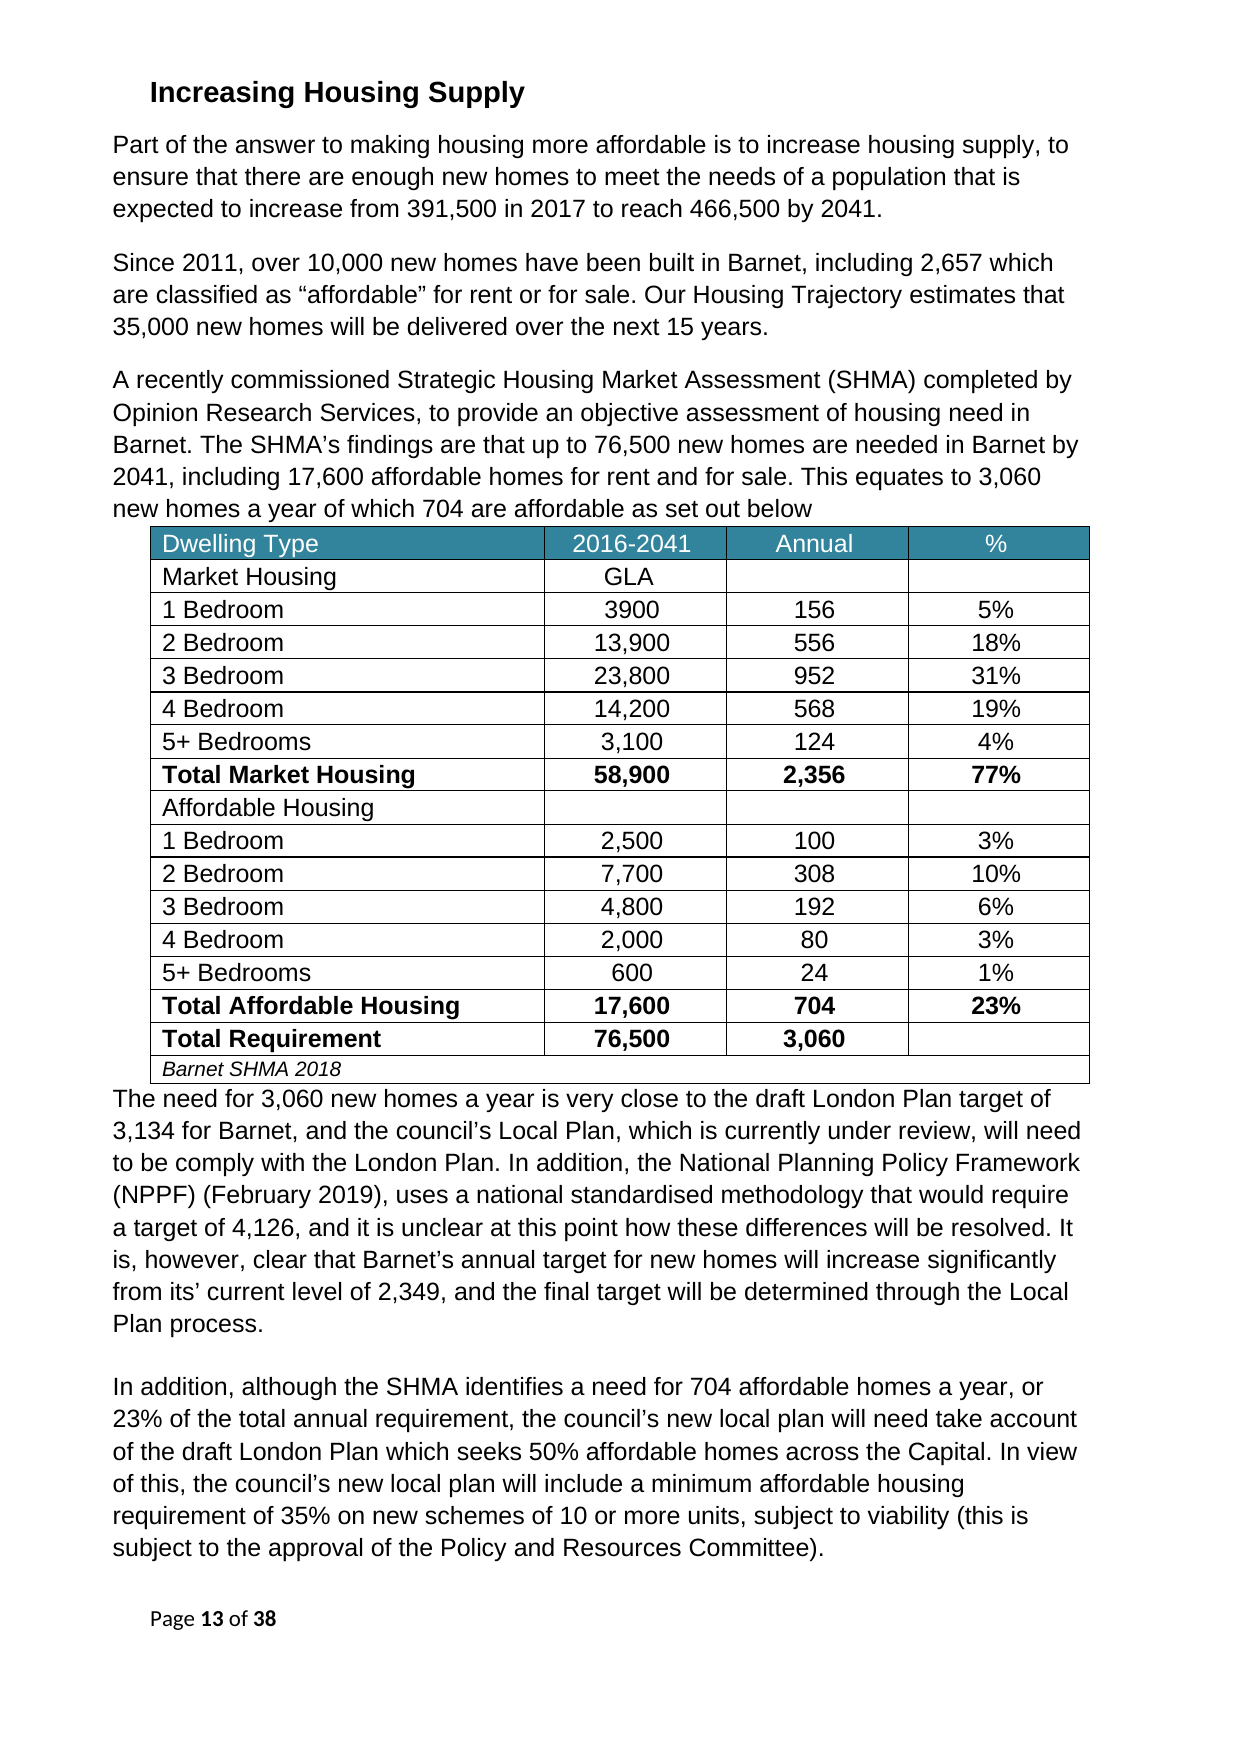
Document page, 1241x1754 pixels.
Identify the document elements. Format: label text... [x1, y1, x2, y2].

table_cell 600 [545, 957, 726, 988]
table_cell Total Affordable Housing [151, 990, 544, 1022]
table_cell [909, 560, 1089, 592]
table_cell 1% [909, 957, 1089, 988]
table_cell [909, 1023, 1089, 1054]
table_cell 1 Bedroom [151, 593, 544, 625]
table_header Dwelling Type [151, 527, 544, 559]
table_header % [909, 527, 1089, 559]
table_cell [909, 791, 1089, 823]
table_cell 19% [909, 693, 1089, 724]
table_cell 13,900 [545, 626, 726, 658]
table_cell [727, 791, 908, 823]
table_cell 18% [909, 626, 1089, 658]
text In addition, although the SHMA identifies a need for 704 affordable homes a year, or 23% of the total annual requirement, the council’s new local plan will need take account of the draft London Plan which seeks 50% affordable homes across the Capital. In view of this, the council’s new local plan will include a minimum affordable housing requirement of 35% on new schemes of 10 or more units, subject to viability (this is subject to the approval of the Policy and Resources Committee). [112, 1372, 1090, 1562]
table_cell 17,600 [545, 990, 726, 1022]
table_cell 3% [909, 825, 1089, 856]
table_cell 2,500 [545, 825, 726, 856]
table_cell 3 Bedroom [151, 891, 544, 922]
table_cell 7,700 [545, 858, 726, 889]
table_cell 3 Bedroom [151, 659, 544, 691]
table_cell 6% [909, 891, 1089, 922]
table_cell 2,000 [545, 924, 726, 956]
table_cell 24 [727, 957, 908, 988]
table_cell 77% [909, 759, 1089, 790]
table_cell 5+ Bedrooms [151, 725, 544, 757]
table_header 2016-2041 [545, 527, 726, 559]
table_cell 308 [727, 858, 908, 889]
table_cell 2 Bedroom [151, 626, 544, 658]
table_cell 80 [727, 924, 908, 956]
table_cell GLA [545, 560, 726, 592]
table_cell 952 [727, 659, 908, 691]
table_cell Barnet SHMA 2018 [151, 1056, 1089, 1083]
text Since 2011, over 10,000 new homes have been built in Barnet, including 2,657 which are classified as “affordable” for rent or for sale. Our Housing Trajectory estimates that 35,000 new homes will be delivered over the next 15 years. [112, 248, 1090, 341]
table_cell 58,900 [545, 759, 726, 790]
text A recently commissioned Strategic Housing Market Assessment (SHMA) completed by Opinion Research Services, to provide an objective assessment of housing need in Barnet. The SHMA’s findings are that up to 76,500 new homes are needed in Barnet by 2041, including 17,600 affordable homes for rent and for sale. This equates to 3,060 new homes a year of which 704 are affordable as set out below [112, 365, 1090, 523]
table_cell Total Requirement [151, 1023, 544, 1054]
table_cell 100 [727, 825, 908, 856]
table_cell 3900 [545, 593, 726, 625]
table_cell 4% [909, 725, 1089, 757]
table_cell 2 Bedroom [151, 858, 544, 889]
text The need for 3,060 new homes a year is very close to the draft London Plan target of 3,134 for Barnet, and the council’s Local Plan, which is currently under review, will need to be comply with the London Plan. In addition, the National Planning Policy Framework (NPPF) (February 2019), uses a national standardised methodology that would require a target of 4,126, and it is unclear at this point how these differences will be resolved. It is, however, clear that Barnet’s annual target for new homes will increase significantly from its’ current level of 2,349, and the final target will be determined through the Local Plan process. [112, 1084, 1090, 1338]
table_cell [727, 560, 908, 592]
table_cell 156 [727, 593, 908, 625]
table_cell Market Housing [151, 560, 544, 592]
table_cell 31% [909, 659, 1089, 691]
table_cell 5+ Bedrooms [151, 957, 544, 988]
table_cell 4,800 [545, 891, 726, 922]
table_cell 4 Bedroom [151, 693, 544, 724]
table_cell 124 [727, 725, 908, 757]
table_cell 704 [727, 990, 908, 1022]
table_cell Total Market Housing [151, 759, 544, 790]
text Part of the answer to making housing more affordable is to increase housing supply, to ensure that there are enough new homes to meet the needs of a population that is expected to increase from 391,500 in 2017 to reach 466,500 by 2041. [112, 130, 1090, 223]
table_cell 5% [909, 593, 1089, 625]
table_cell 3,060 [727, 1023, 908, 1054]
table_cell Affordable Housing [151, 791, 544, 823]
table_cell 10% [909, 858, 1089, 889]
table_cell 556 [727, 626, 908, 658]
table_cell 23,800 [545, 659, 726, 691]
table_cell 3% [909, 924, 1089, 956]
table_cell 23% [909, 990, 1089, 1022]
table_cell 568 [727, 693, 908, 724]
table_cell 2,356 [727, 759, 908, 790]
subtitle Increasing Housing Supply [149, 75, 1052, 108]
table_cell 192 [727, 891, 908, 922]
table_cell 76,500 [545, 1023, 726, 1054]
table_cell 3,100 [545, 725, 726, 757]
table_cell 4 Bedroom [151, 924, 544, 956]
table_cell [545, 791, 726, 823]
table_header Annual [727, 527, 908, 559]
table_cell 14,200 [545, 693, 726, 724]
table_cell 1 Bedroom [151, 825, 544, 856]
